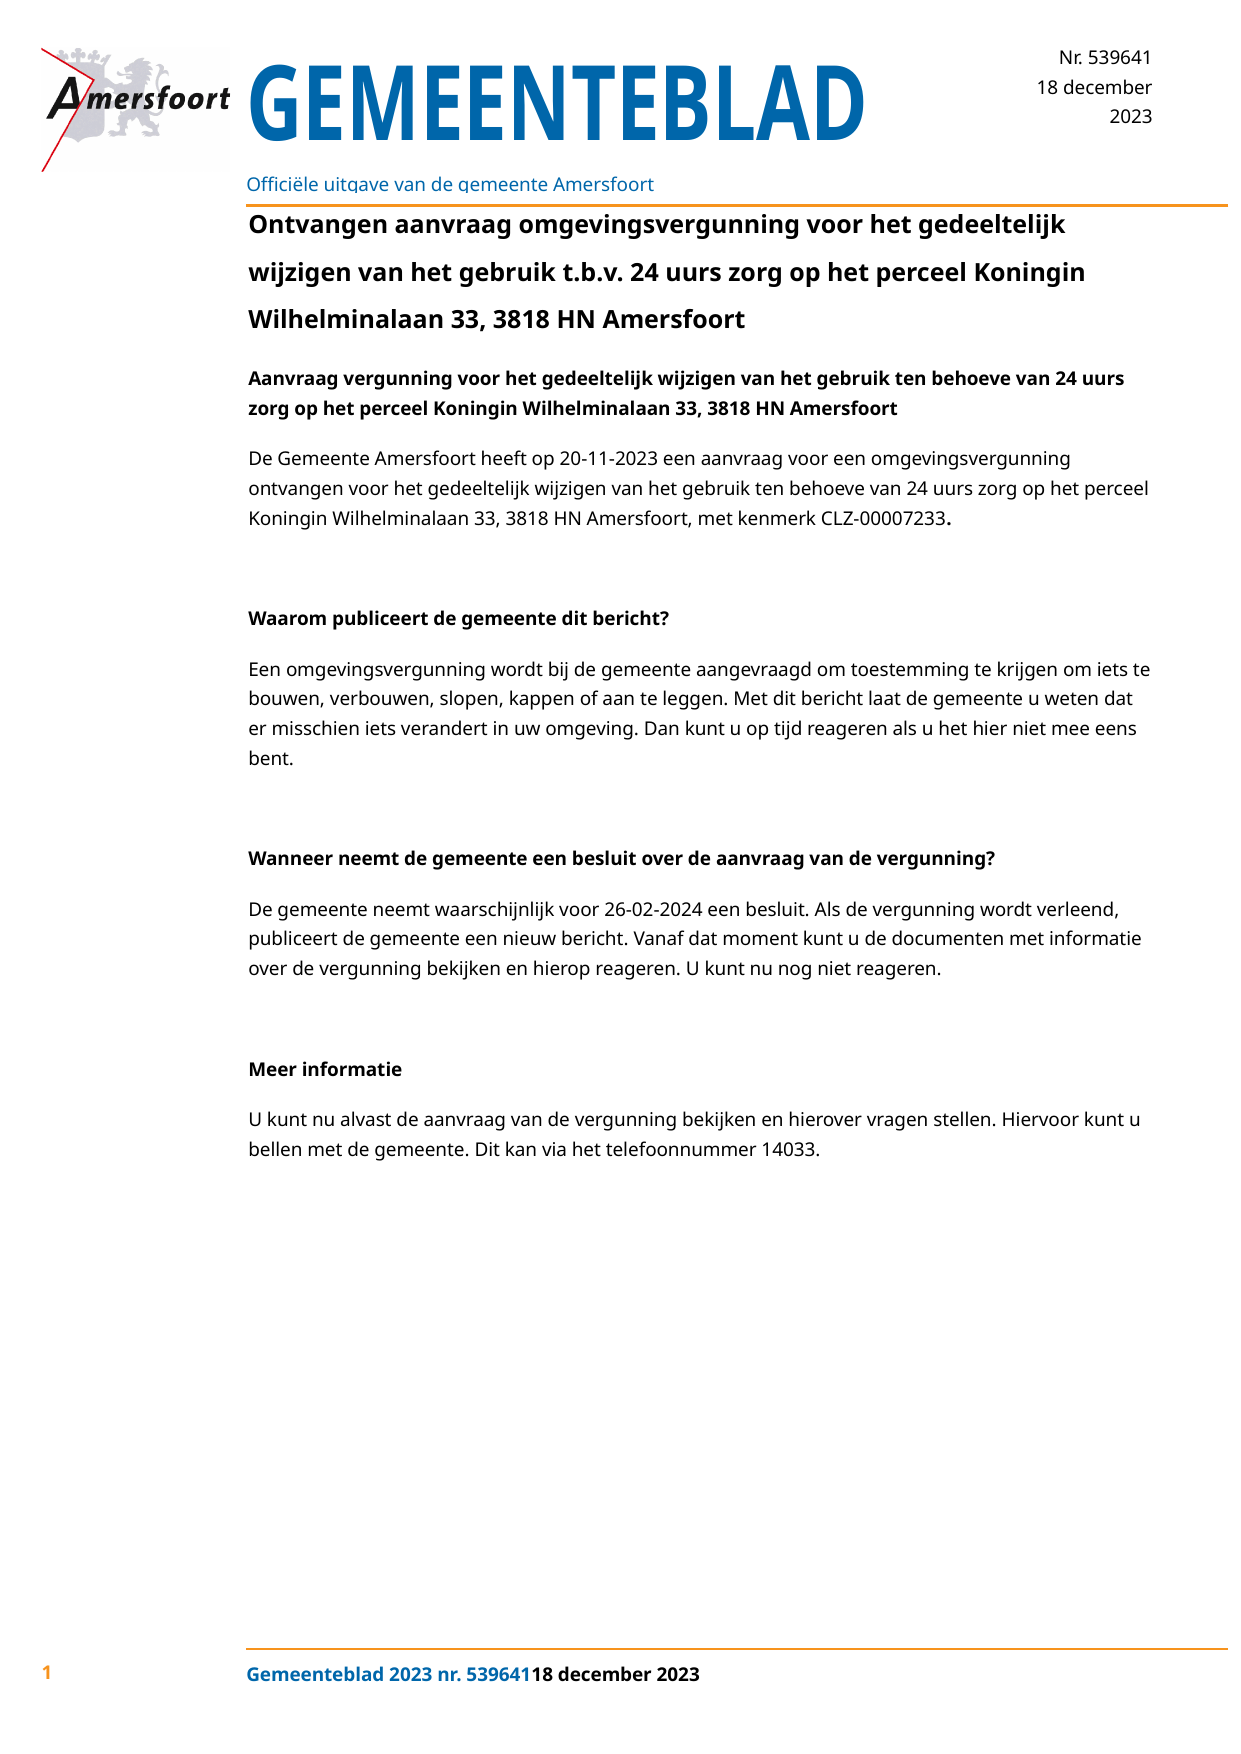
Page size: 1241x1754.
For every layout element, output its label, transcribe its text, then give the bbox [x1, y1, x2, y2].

text Waarom publiceert de gemeente dit bericht? [248, 606, 1152, 631]
text Meer informatie [248, 1056, 1152, 1082]
text Wanneer neemt de gemeente een besluit over de aanvraag van de vergunning? [248, 846, 1152, 871]
text Ontvangen aanvraag omgevingsvergunning voor het gedeeltelijk wijzigen van het gebruik t.b.v. 24 uurs zorg op het perceel Koningin Wilhelminalaan 33, 3818 HN Amersfoort [248, 207, 1152, 336]
text Een omgevingsvergunning wordt bij de gemeente aangevraagd om toestemming te krijgen om iets te bouwen, verbouwen, slopen, kappen of aan te leggen. Met dit bericht laat de gemeente u weten dat er misschien iets verandert in uw omgeving. Dan kunt u op tijd reageren als u het hier niet mee eens bent. [248, 656, 1152, 770]
text De Gemeente Amersfoort heeft op 20-11-2023 een aanvraag voor een omgevingsvergunning ontvangen voor het gedeeltelijk wijzigen van het gebruik ten behoeve van 24 uurs zorg op het perceel Koningin Wilhelminalaan 33, 3818 HN Amersfoort, met kenmerk CLZ-00007233. [248, 446, 1152, 530]
text De gemeente neemt waarschijnlijk voor 26-02-2024 een besluit. Als de vergunning wordt verleend, publiceert de gemeente een nieuw bericht. Vanaf dat moment kunt u de documenten met informatie over de vergunning bekijken en hierop reageren. U kunt nu nog niet reageren. [248, 896, 1152, 981]
text Aanvraag vergunning voor het gedeeltelijk wijzigen van het gebruik ten behoeve van 24 uurs zorg op het perceel Koningin Wilhelminalaan 33, 3818 HN Amersfoort [248, 366, 1152, 421]
picture [41, 47, 231, 172]
text U kunt nu alvast de aanvraag van de vergunning bekijken en hierover vragen stellen. Hiervoor kunt u bellen met de gemeente. Dit kan via het telefoonnummer 14033. [248, 1106, 1152, 1162]
